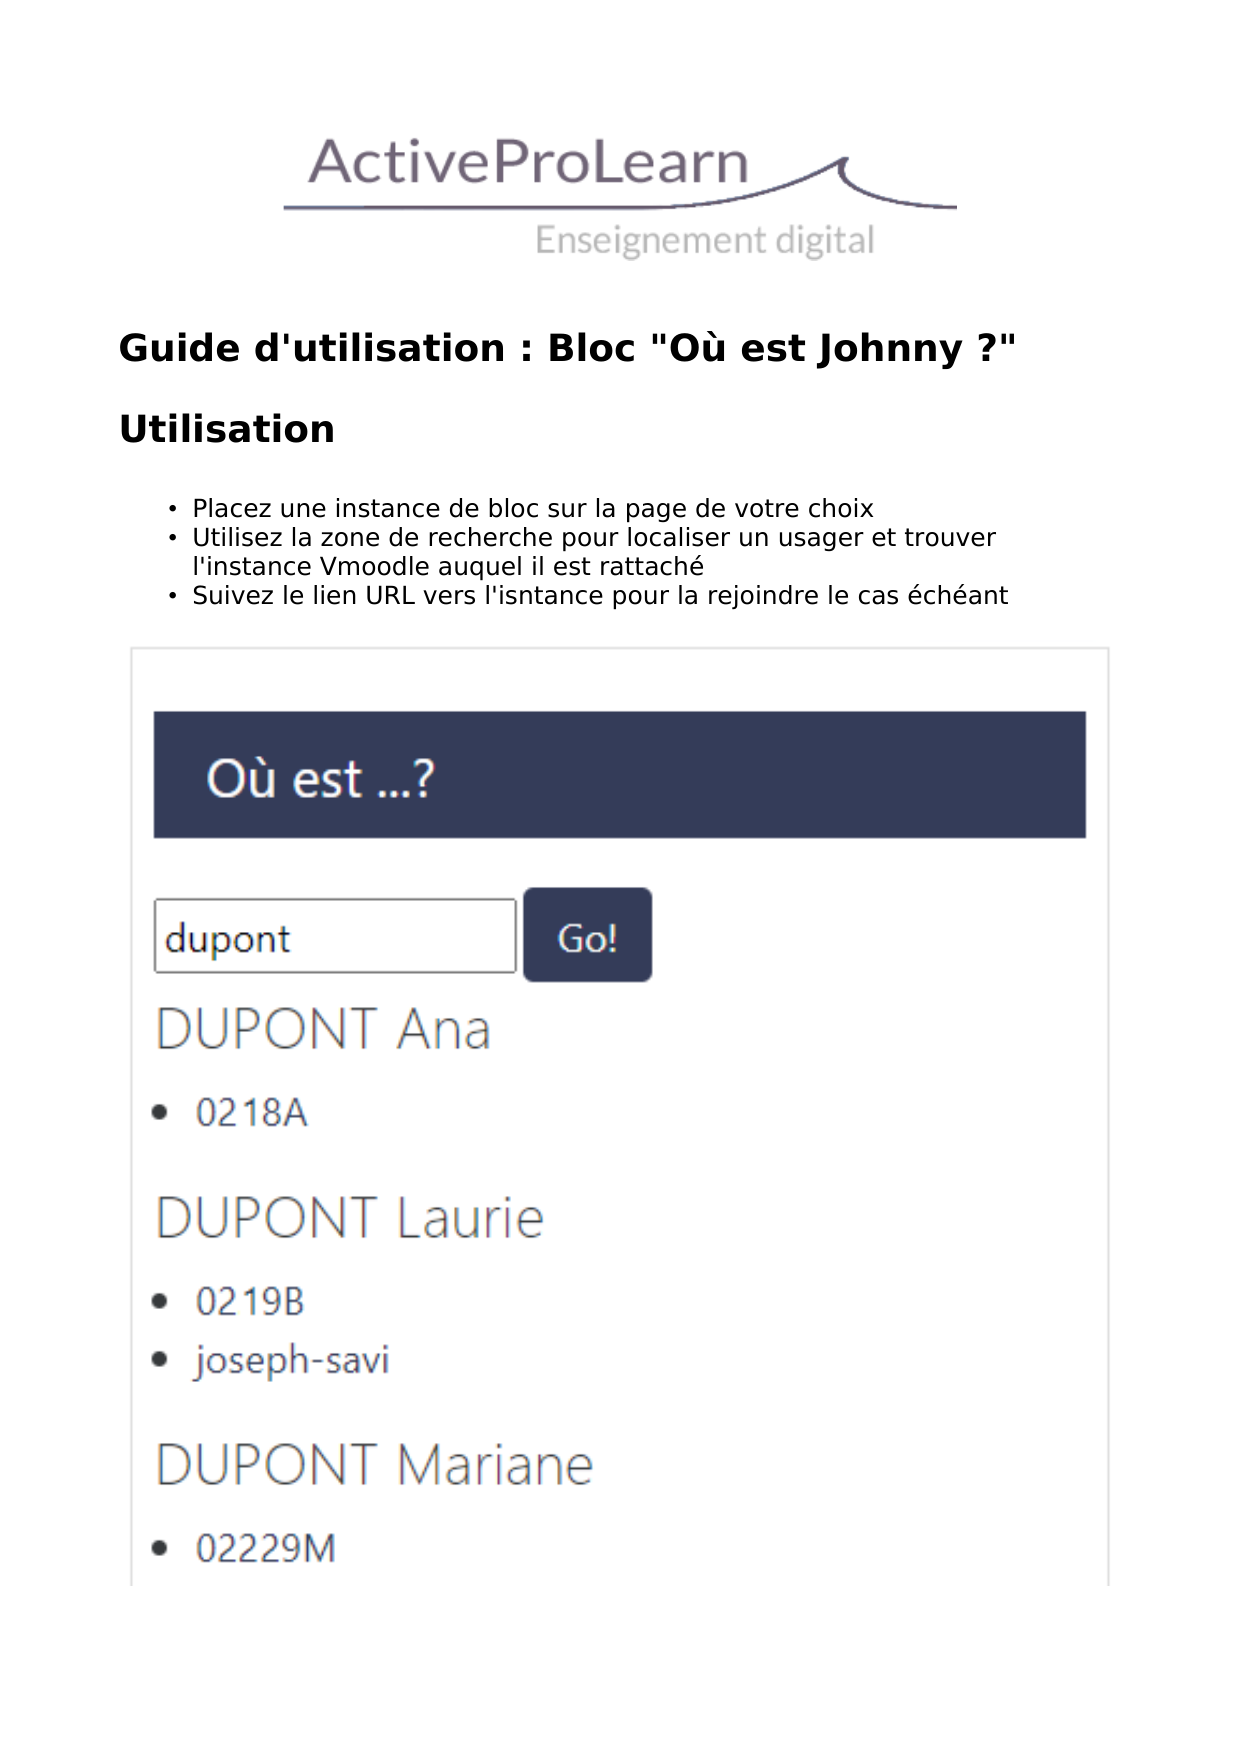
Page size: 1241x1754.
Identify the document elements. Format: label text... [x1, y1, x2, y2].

subtitle Utilisation [118, 408, 1122, 452]
picture [118, 640, 1123, 1586]
list Suivez le lien URL vers l'isntance pour la rejoindre le cas échéant [177, 581, 1122, 610]
subtitle Guide d'utilisation : Bloc "Où est Johnny ?" [118, 327, 1122, 371]
picture [283, 118, 957, 261]
list Utilisez la zone de recherche pour localiser un usager et trouver l'instance Vmoodle auquel il est rattaché [177, 523, 1122, 581]
list Placez une instance de bloc sur la page de votre choix [177, 494, 1122, 523]
